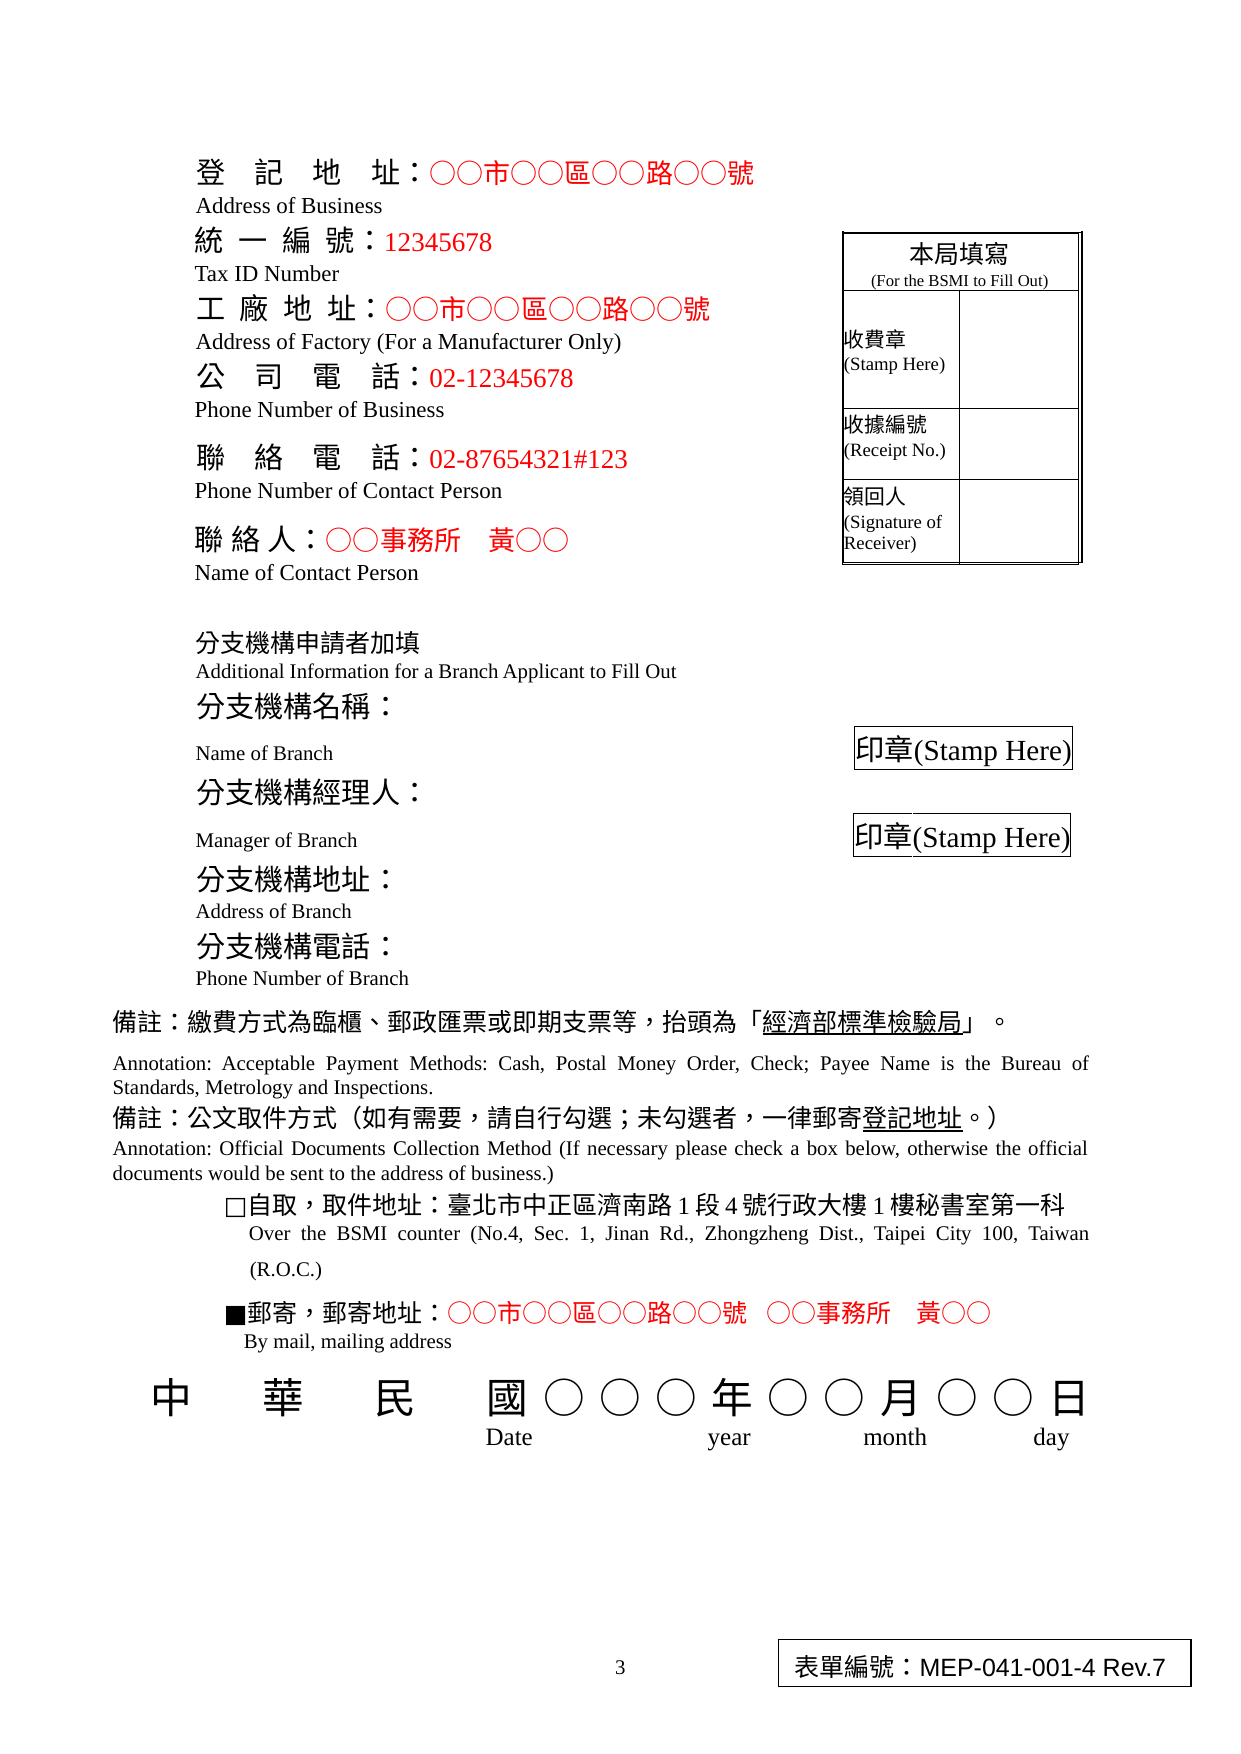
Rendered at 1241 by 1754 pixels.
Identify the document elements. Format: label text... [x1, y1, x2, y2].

text Name of Contact Person [194, 559, 1090, 585]
text 聯 絡 電 話：02-87654321#123 [194, 435, 842, 477]
text 公 司 電 話：02-12345678 [194, 354, 842, 396]
text By mail, mailing address [150, 1330, 1090, 1353]
text Over the BSMI counter (No.4, Sec. 1, Jinan Rd., Zhongzheng Dist., Taipei City 100, Taiwan (R.O.C.) [249, 1221, 1090, 1281]
text 分支機構電話： [194, 923, 1090, 965]
text □自取，取件地址：臺北市中正區濟南路1段4號行政大樓1樓秘書室第一科 [224, 1185, 1090, 1221]
text Address of Business [194, 192, 1090, 218]
text Name of Branch [194, 726, 854, 770]
text Phone Number of Branch [194, 965, 1090, 989]
text 印章(Stamp Here) [855, 727, 1072, 769]
table_cell 領回人 (Signature of Receiver) [844, 480, 959, 562]
text Phone Number of Contact Person [194, 477, 842, 503]
text 登 記 地 址：○○市○○區○○路○○號 [194, 150, 1090, 192]
text Tax ID Number [194, 260, 842, 286]
text [1071, 812, 1090, 857]
text Address of Branch [194, 899, 1090, 923]
text Additional Information for a Branch Applicant to Fill Out [194, 659, 1090, 683]
text 備註：公文取件方式（如有需要，請自行勾選；未勾選者，一律郵寄登記地址。） [112, 1099, 1090, 1135]
text 聯 絡 人：○○事務所 黃○○ [194, 516, 842, 559]
text 備註：繳費方式為臨櫃、郵政匯票或即期支票等，抬頭為「經濟部標準檢驗局」。 [112, 1002, 1090, 1038]
table_header 本局填寫 (For the BSMI to Fill Out) [844, 234, 1078, 289]
table_cell [960, 291, 1078, 407]
text Annotation: Official Documents Collection Method (If necessary please check a box below, otherwise the official documents would be sent to the address of business.) [112, 1135, 1090, 1185]
table_cell 收費章 (Stamp Here) [844, 291, 959, 407]
text 分支機構申請者加填 [194, 623, 1090, 659]
text Annotation: Acceptable Payment Methods: Cash, Postal Money Order, Check; Payee Name is the Bureau of Standards, Metrology and Inspections. [112, 1051, 1090, 1099]
text [1073, 726, 1090, 770]
text 工 廠 地 址：○○市○○區○○路○○號 [194, 286, 842, 328]
text Manager of Branch 印章(Stamp Here) [194, 812, 1070, 857]
table_cell [960, 480, 1078, 562]
table_cell 收據編號 (Receipt No.) [844, 409, 959, 479]
text 分支機構名稱： [194, 683, 1090, 726]
table_cell [960, 409, 1078, 479]
text 分支機構經理人： [194, 770, 1090, 812]
text 分支機構地址： [194, 857, 1090, 899]
text [1083, 516, 1090, 559]
text 統 一 編 號：12345678 [194, 218, 1090, 260]
text 中 華 民 國○○○年○○月○○日 [150, 1365, 1090, 1425]
text Phone Number of Business [194, 396, 842, 422]
text Address of Factory (For a Manufacturer Only) [194, 328, 842, 354]
text Date year month day [150, 1425, 1109, 1450]
text ■郵寄，郵寄地址：○○市○○區○○路○○號 ○○事務所 黃○○ [224, 1293, 1090, 1330]
